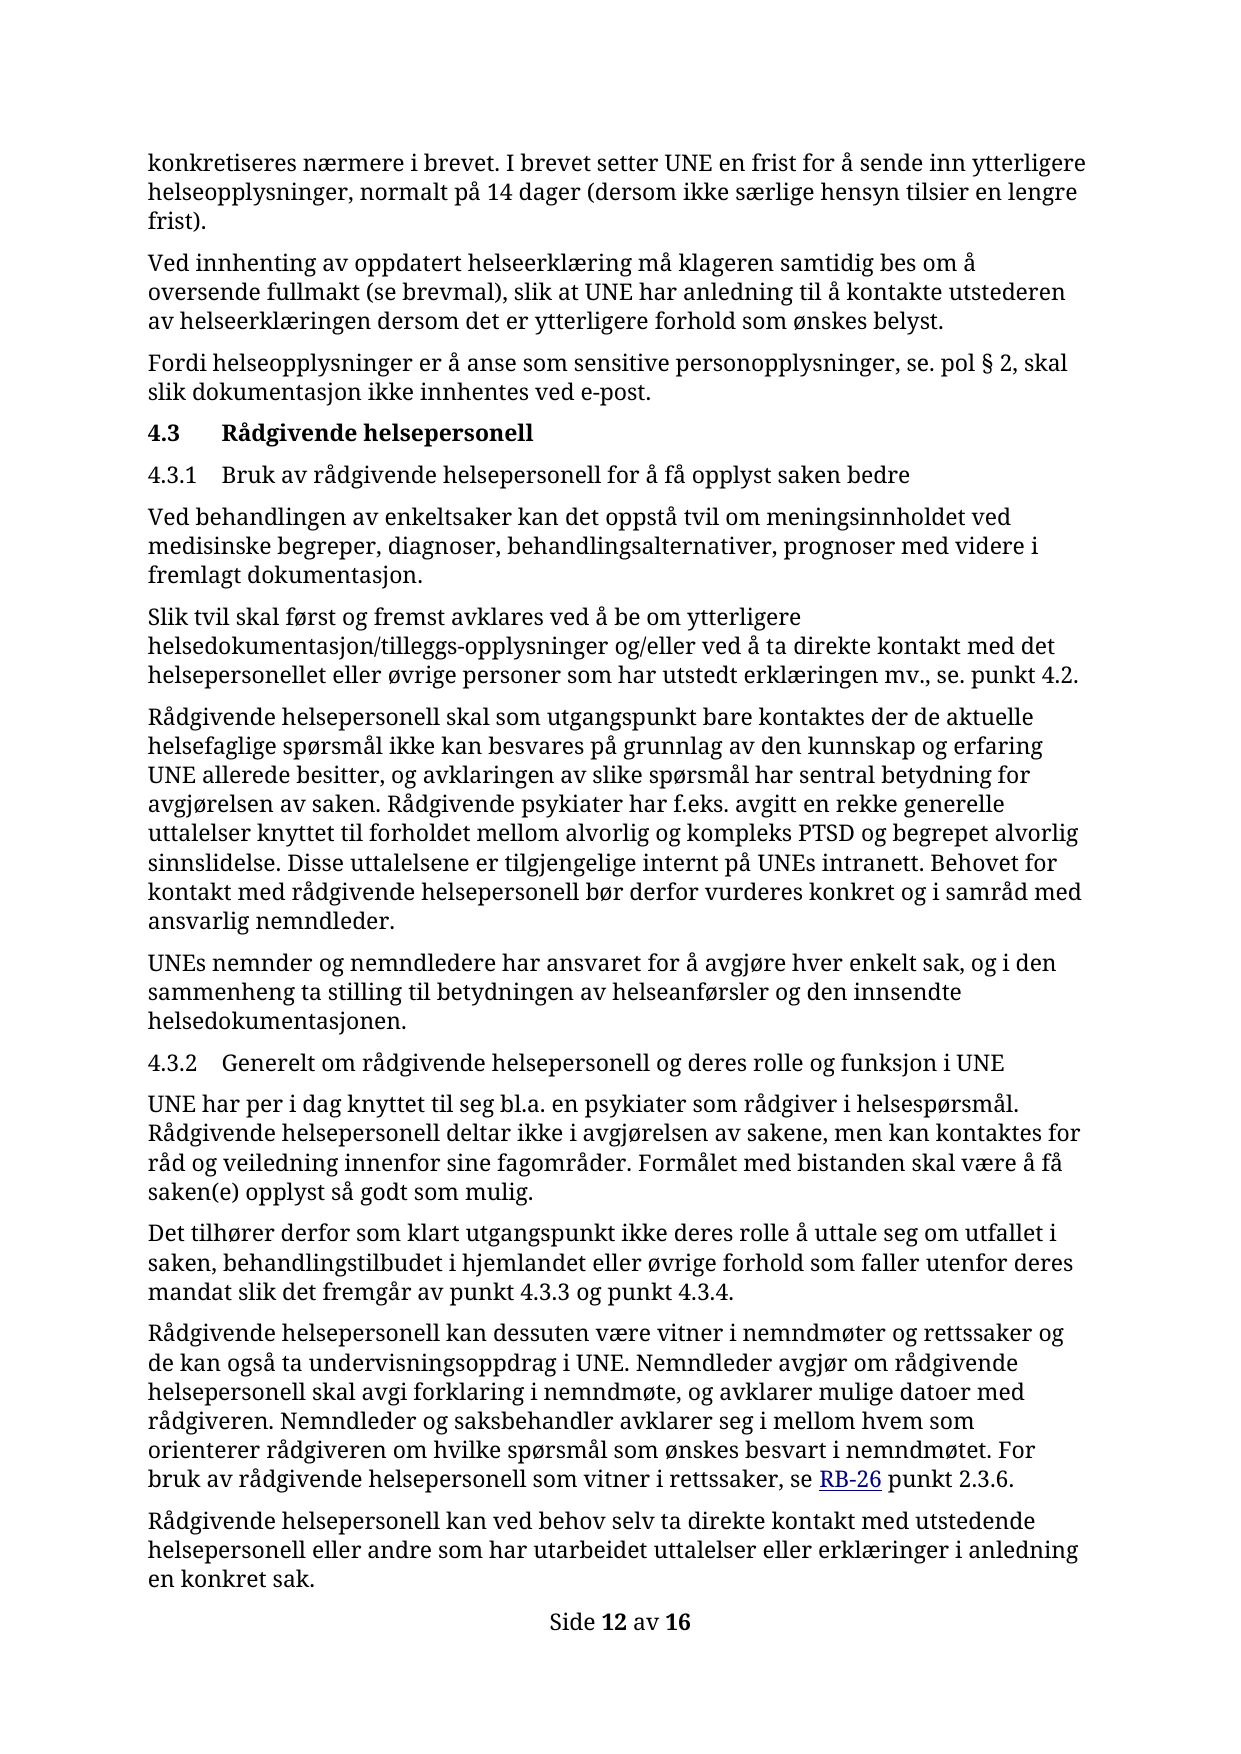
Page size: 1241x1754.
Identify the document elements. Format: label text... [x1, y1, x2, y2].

text UNE har per i dag knyttet til seg bl.a. en psykiater som rådgiver i helsespørsmål. Rådgivende helsepersonell deltar ikke i avgjørelsen av sakene, men kan kontaktes for råd og veiledning innenfor sine fagområder. Formålet med bistanden skal være å få saken(e) opplyst så godt som mulig. [148, 1089, 1093, 1206]
text Det tilhører derfor som klart utgangspunkt ikke deres rolle å uttale seg om utfallet i saken, behandlingstilbudet i hjemlandet eller øvrige forhold som faller utenfor deres mandat slik det fremgår av punkt 4.3.3 og punkt 4.3.4. [148, 1218, 1093, 1306]
text 4.3.1 Bruk av rådgivende helsepersonell for å få opplyst saken bedre [148, 460, 1093, 489]
text Slik tvil skal først og fremst avklares ved å be om ytterligere helsedokumentasjon/tilleggs-opplysninger og/eller ved å ta direkte kontakt med det helsepersonellet eller øvrige personer som har utstedt erklæringen mv., se. punkt 4.2. [148, 602, 1093, 689]
text 4.3.2 Generelt om rådgivende helsepersonell og deres rolle og funksjon i UNE [148, 1048, 1093, 1077]
text UNEs nemnder og nemndledere har ansvaret for å avgjøre hver enkelt sak, og i den sammenheng ta stilling til betydningen av helseanførsler og den innsendte helsedokumentasjonen. [148, 948, 1093, 1035]
text Ved behandlingen av enkeltsaker kan det oppstå tvil om meningsinnholdet ved medisinske begreper, diagnoser, behandlingsalternativer, prognoser med videre i fremlagt dokumentasjon. [148, 502, 1093, 589]
text konkretiseres nærmere i brevet. I brevet setter UNE en frist for å sende inn ytterligere helseopplysninger, normalt på 14 dager (dersom ikke særlige hensyn tilsier en lengre frist). [148, 148, 1093, 235]
text 4.3 Rådgivende helsepersonell [148, 418, 1093, 448]
text Rådgivende helsepersonell kan ved behov selv ta direkte kontakt med utstedende helsepersonell eller andre som har utarbeidet uttalelser eller erklæringer i anledning en konkret sak. [148, 1506, 1093, 1593]
text Ved innhenting av oppdatert helseerklæring må klageren samtidig bes om å oversende fullmakt (se brevmal), slik at UNE har anledning til å kontakte utstederen av helseerklæringen dersom det er ytterligere forhold som ønskes belyst. [148, 248, 1093, 335]
text Fordi helseopplysninger er å anse som sensitive personopplysninger, se. pol § 2, skal slik dokumentasjon ikke innhentes ved e-post. [148, 348, 1093, 406]
text Rådgivende helsepersonell skal som utgangspunkt bare kontaktes der de aktuelle helsefaglige spørsmål ikke kan besvares på grunnlag av den kunnskap og erfaring UNE allerede besitter, og avklaringen av slike spørsmål har sentral betydning for avgjørelsen av saken. Rådgivende psykiater har f.eks. avgitt en rekke generelle uttalelser knyttet til forholdet mellom alvorlig og kompleks PTSD og begrepet alvorlig sinnslidelse. Disse uttalelsene er tilgjengelige internt på UNEs intranett. Behovet for kontakt med rådgivende helsepersonell bør derfor vurderes konkret og i samråd med ansvarlig nemndleder. [148, 702, 1093, 935]
text Rådgivende helsepersonell kan dessuten være vitner i nemndmøter og rettssaker og de kan også ta undervisningsoppdrag i UNE. Nemndleder avgjør om rådgivende helsepersonell skal avgi forklaring i nemndmøte, og avklarer mulige datoer med rådgiveren. Nemndleder og saksbehandler avklarer seg i mellom hvem som orienterer rådgiveren om hvilke spørsmål som ønskes besvart i nemndmøtet. For bruk av rådgivende helsepersonell som vitner i rettssaker, se RB-26 punkt 2.3.6. [148, 1318, 1093, 1493]
